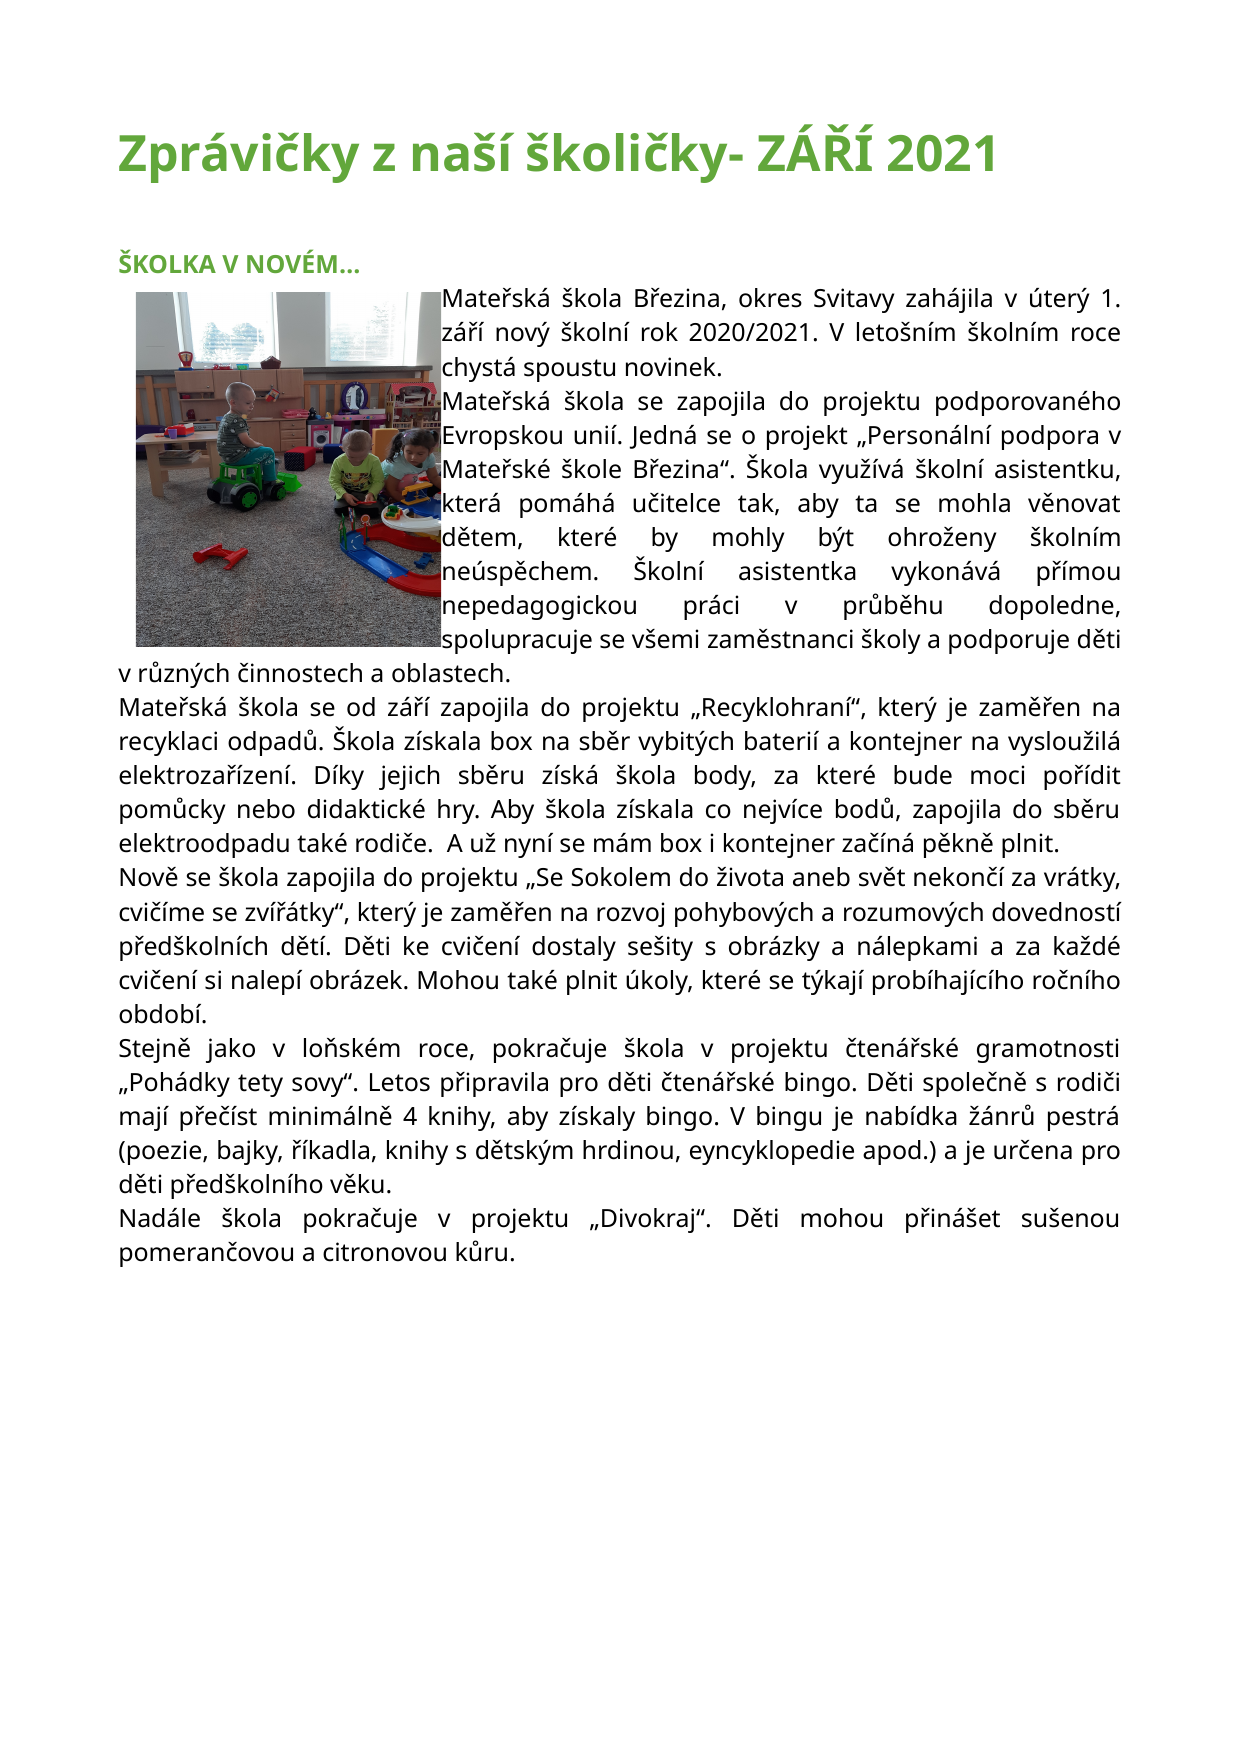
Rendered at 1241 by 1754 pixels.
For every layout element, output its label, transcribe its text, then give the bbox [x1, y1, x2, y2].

text Stejně jako v loňském roce, pokračuje škola v projektu čtenářské gramotnosti „Pohádky tety sovy“. Letos připravila pro děti čtenářské bingo. Děti společně s rodiči mají přečíst minimálně 4 knihy, aby získaly bingo. V bingu je nabídka žánrů pestrá (poezie, bajky, říkadla, knihy s dětským hrdinou, eyncyklopedie apod.) a je určena pro děti předškolního věku. [118, 1030, 1122, 1201]
text Mateřská škola se od září zapojila do projektu „Recyklohraní“, který je zaměřen na recyklaci odpadů. Škola získala box na sběr vybitých baterií a kontejner na vysloužilá elektrozařízení. Díky jejich sběru získá škola body, za které bude moci pořídit pomůcky nebo didaktické hry. Aby škola získala co nejvíce bodů, zapojila do sběru elektroodpadu také rodiče. A už nyní se mám box i kontejner začíná pěkně plnit. [118, 690, 1122, 860]
text Nově se škola zapojila do projektu „Se Sokolem do života aneb svět nekončí za vrátky, cvičíme se zvířátky“, který je zaměřen na rozvoj pohybových a rozumových dovedností předškolních dětí. Děti ke cvičení dostaly sešity s obrázky a nálepkami a za každé cvičení si nalepí obrázek. Mohou také plnit úkoly, které se týkají probíhajícího ročního období. [118, 860, 1122, 1030]
text Nadále škola pokračuje v projektu „Divokraj“. Děti mohou přinášet sušenou pomerančovou a citronovou kůru. [118, 1201, 1122, 1269]
picture [135, 292, 442, 647]
text ŠKOLKA V NOVÉM… [118, 247, 1122, 281]
text Mateřská škola Březina, okres Svitavy zahájila v úterý 1. září nový školní rok 2020/2021. V letošním školním roce chystá spoustu novinek. [118, 281, 1122, 383]
text Mateřská škola se zapojila do projektu podporovaného Evropskou unií. Jedná se o projekt „Personální podpora v Mateřské škole Březina“. Škola využívá školní asistentku, která pomáhá učitelce tak, aby ta se mohla věnovat dětem, které by mohly být ohroženy školním neúspěchem. Školní asistentka vykonává přímou nepedagogickou práci v průběhu dopoledne, spolupracuje se všemi zaměstnanci školy a podporuje děti v různých činnostech a oblastech. [118, 383, 1122, 690]
